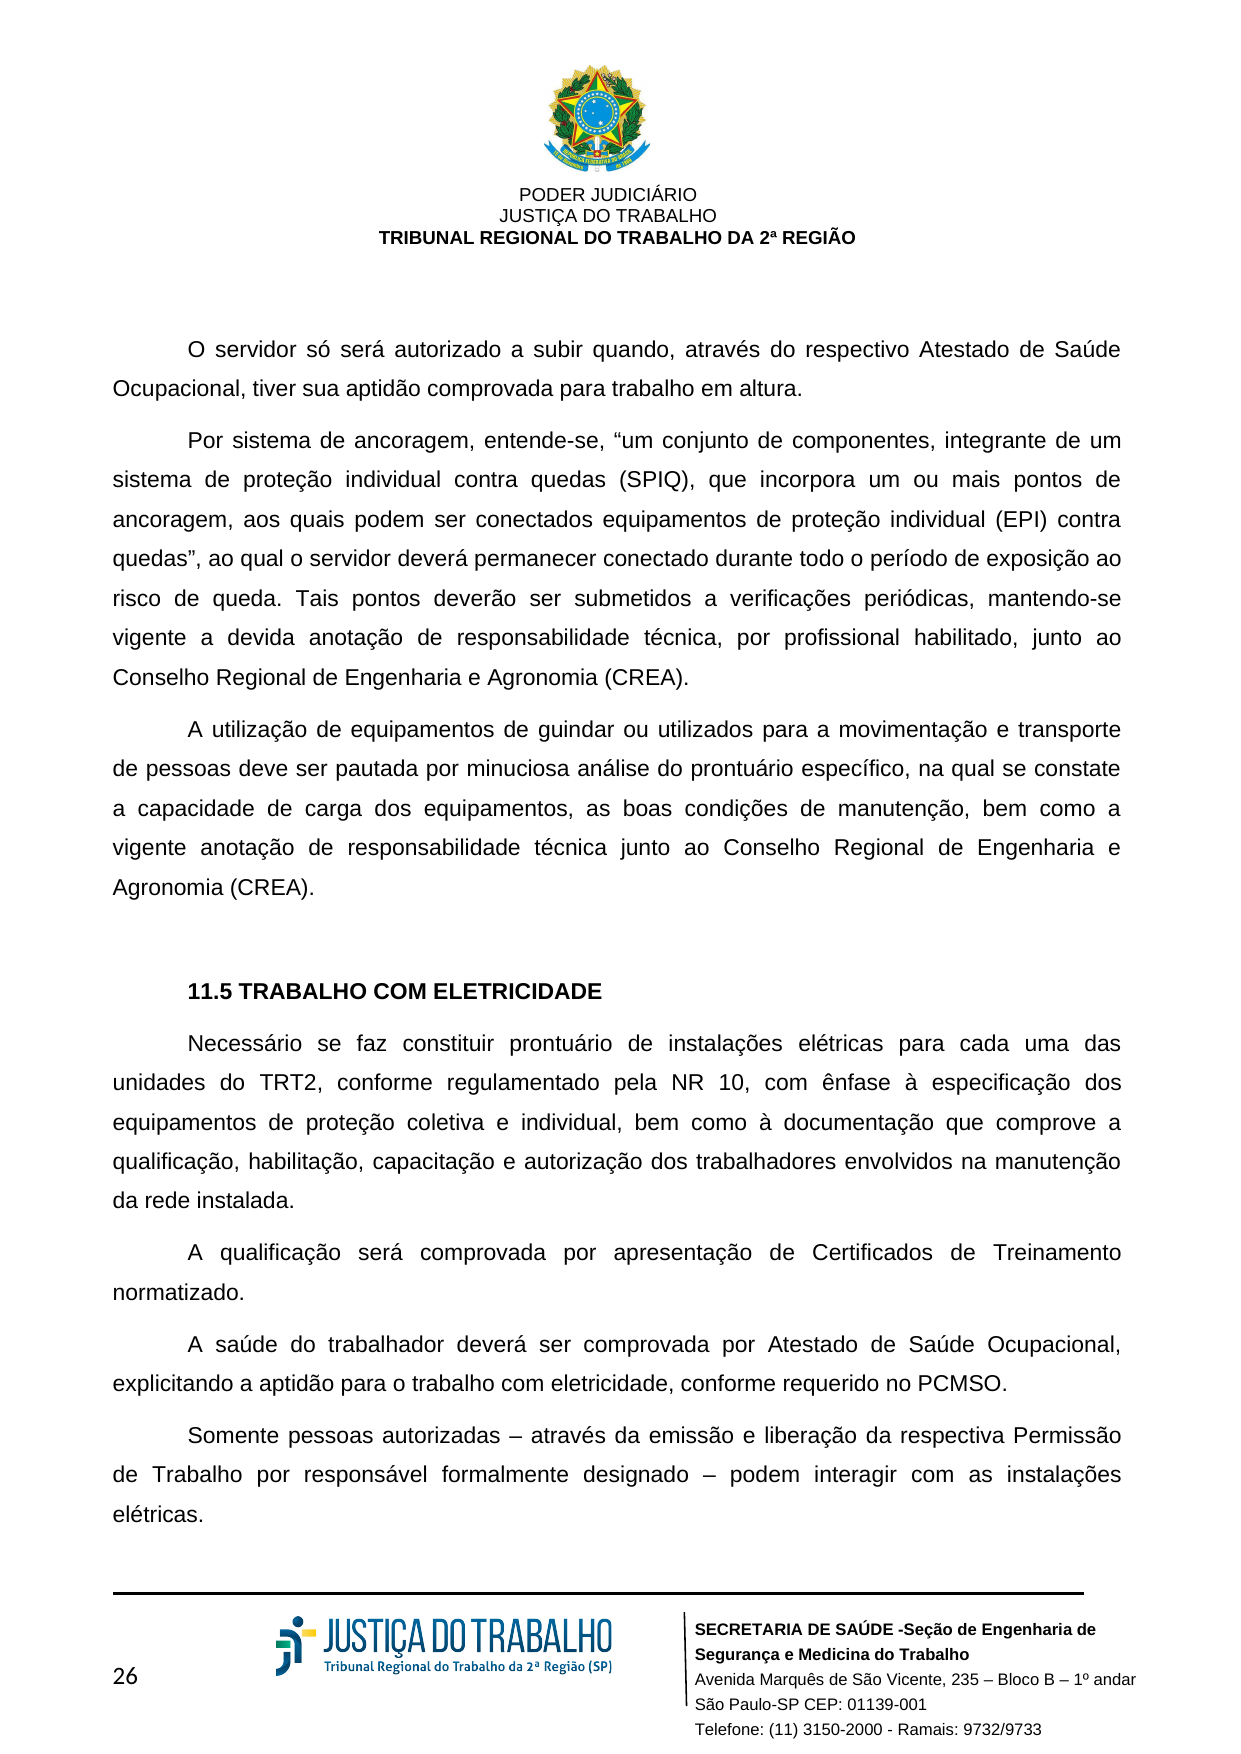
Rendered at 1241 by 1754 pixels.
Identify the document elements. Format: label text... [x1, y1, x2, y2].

text A utilização de equipamentos de guindar ou utilizados para a movimentação e transporte de pessoas deve ser pautada por minuciosa análise do prontuário específico, na qual se constate a capacidade de carga dos equipamentos, as boas condições de manutenção, bem como a vigente anotação de responsabilidade técnica junto ao Conselho Regional de Engenharia e Agronomia (CREA). [112, 716, 1122, 900]
text Por sistema de ancoragem, entende-se, “um conjunto de componentes, integrante de um sistema de proteção individual contra quedas (SPIQ), que incorpora um ou mais pontos de ancoragem, aos quais podem ser conectados equipamentos de proteção individual (EPI) contra quedas”, ao qual o servidor deverá permanecer conectado durante todo o período de exposição ao risco de queda. Tais pontos deverão ser submetidos a verificações periódicas, mantendo-se vigente a devida anotação de responsabilidade técnica, por profissional habilitado, junto ao Conselho Regional de Engenharia e Agronomia (CREA). [112, 427, 1122, 690]
text Somente pessoas autorizadas – através da emissão e liberação da respectiva Permissão de Trabalho por responsável formalmente designado – podem interagir com as instalações elétricas. [112, 1422, 1122, 1527]
picture [543, 65, 650, 172]
text Necessário se faz constituir prontuário de instalações elétricas para cada uma das unidades do TRT2, conforme regulamentado pela NR 10, com ênfase à especificação dos equipamentos de proteção coletiva e individual, bem como à documentação que comprove a qualificação, habilitação, capacitação e autorização dos trabalhadores envolvidos na manutenção da rede instalada. [112, 1029, 1122, 1214]
text O servidor só será autorizado a subir quando, através do respectivo Atestado de Saúde Ocupacional, tiver sua aptidão comprovada para trabalho em altura. [112, 336, 1122, 401]
text A saúde do trabalhador deverá ser comprovada por Atestado de Saúde Ocupacional, explicitando a aptidão para o trabalho com eletricidade, conforme requerido no PCMSO. [112, 1331, 1122, 1396]
text A qualificação será comprovada por apresentação de Certificados de Treinamento normatizado. [112, 1239, 1122, 1305]
picture [276, 1616, 612, 1676]
subtitle 11.5 TRABALHO COM ELETRICIDADE [112, 978, 1122, 1004]
